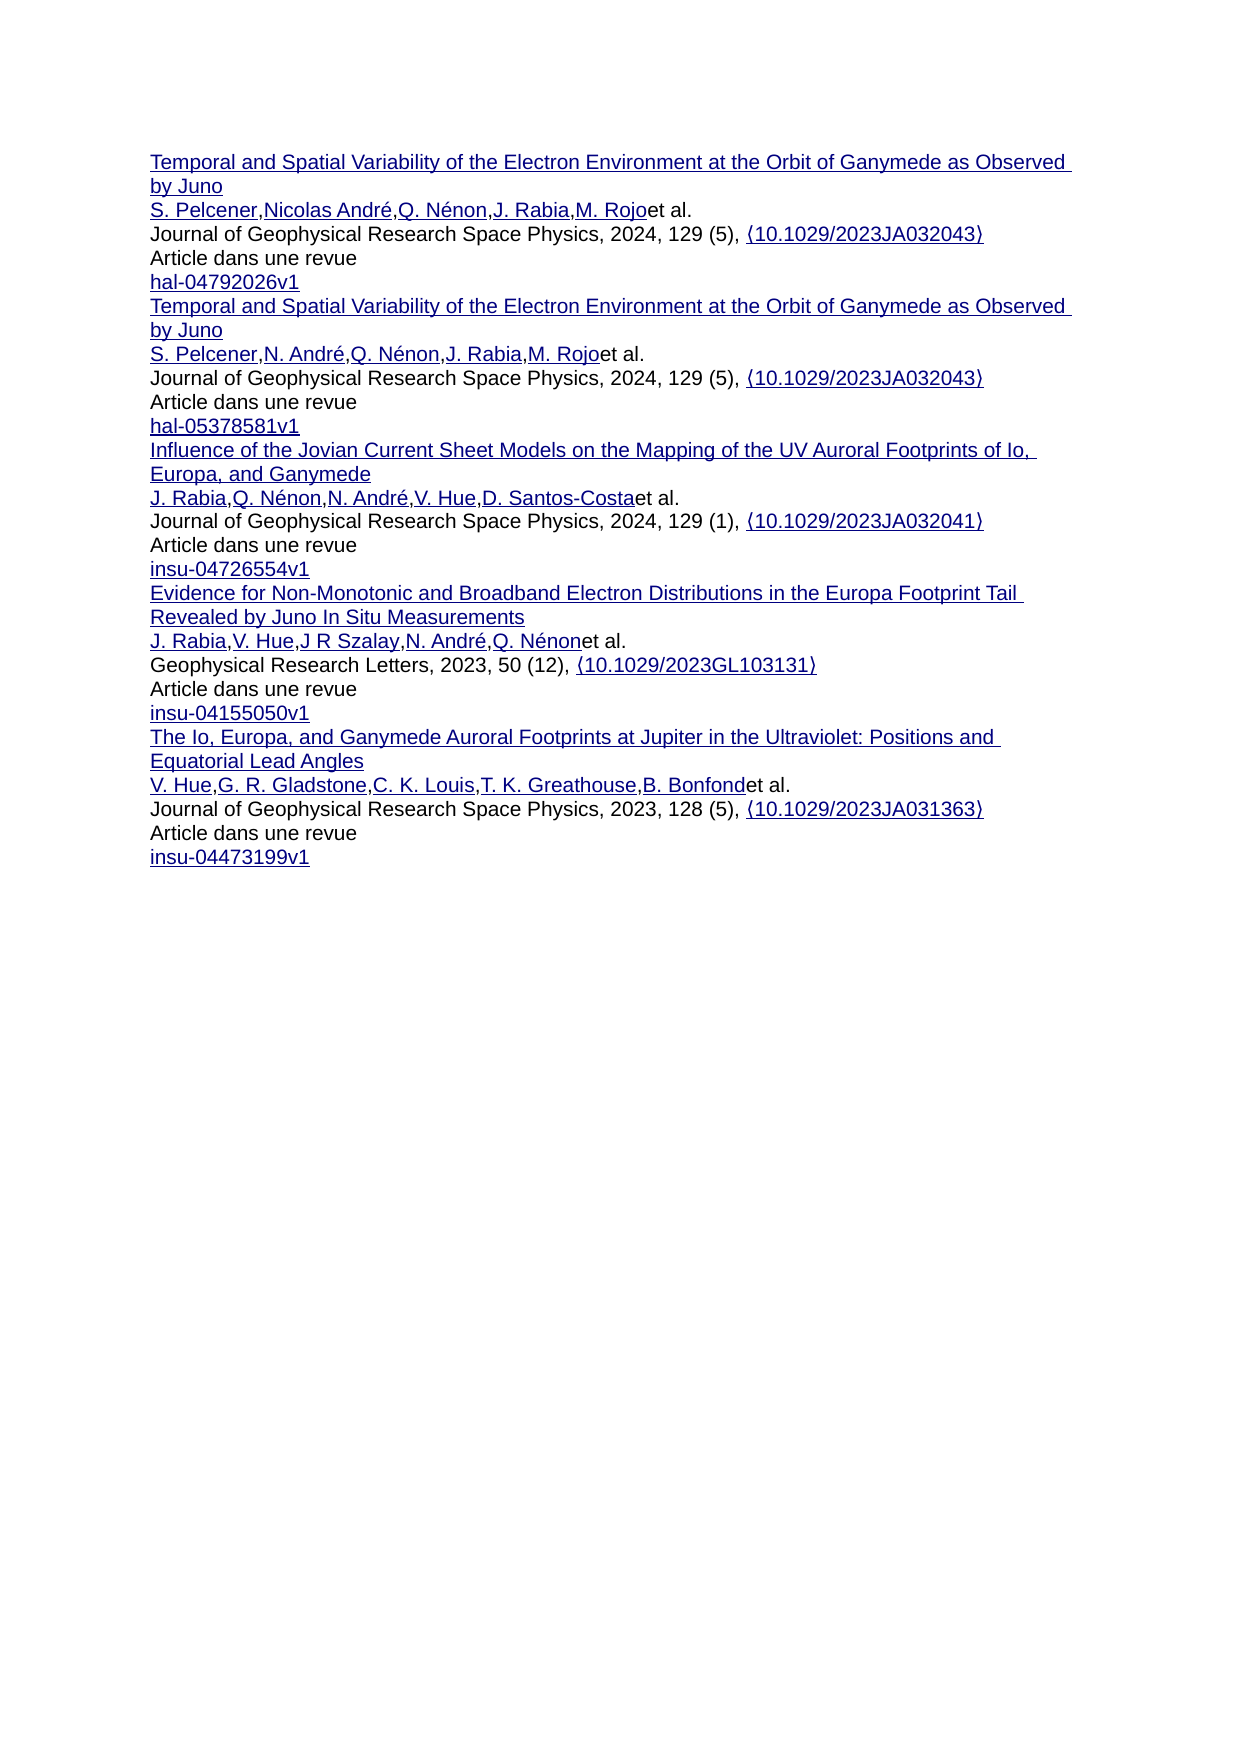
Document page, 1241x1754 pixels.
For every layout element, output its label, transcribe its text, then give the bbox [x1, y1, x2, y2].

table_cell Influence of the Jovian Current Sheet Models on the Mapping of the UV Auroral Footprints of Io, Europa, and Ganymede J. Rabia,Q. Nénon,N. André,V. Hue,D. Santos-Costaet al. Journal of Geophysical Research Space Physics, 2024, 129 (1), ⟨10.1029/2023JA032041⟩ Article dans une revue insu-04726554v1 [150, 438, 1090, 581]
table_cell Evidence for Non‐Monotonic and Broadband Electron Distributions in the Europa Footprint Tail Revealed by Juno In Situ Measurements J. Rabia,V. Hue,J R Szalay,N. André,Q. Nénonet al. Geophysical Research Letters, 2023, 50 (12), ⟨10.1029/2023GL103131⟩ Article dans une revue insu-04155050v1 [150, 581, 1090, 725]
table_cell The Io, Europa, and Ganymede Auroral Footprints at Jupiter in the Ultraviolet: Positions and Equatorial Lead Angles V. Hue,G. R. Gladstone,C. K. Louis,T. K. Greathouse,B. Bonfondet al. Journal of Geophysical Research Space Physics, 2023, 128 (5), ⟨10.1029/2023JA031363⟩ Article dans une revue insu-04473199v1 [150, 725, 1090, 869]
table_cell Temporal and Spatial Variability of the Electron Environment at the Orbit of Ganymede as Observed by Juno S. Pelcener,N. André,Q. Nénon,J. Rabia,M. Rojoet al. Journal of Geophysical Research Space Physics, 2024, 129 (5), ⟨10.1029/2023JA032043⟩ Article dans une revue hal-05378581v1 [150, 294, 1090, 437]
table_cell Temporal and Spatial Variability of the Electron Environment at the Orbit of Ganymede as Observed by Juno S. Pelcener,Nicolas André,Q. Nénon,J. Rabia,M. Rojoet al. Journal of Geophysical Research Space Physics, 2024, 129 (5), ⟨10.1029/2023JA032043⟩ Article dans une revue hal-04792026v1 [150, 150, 1090, 294]
